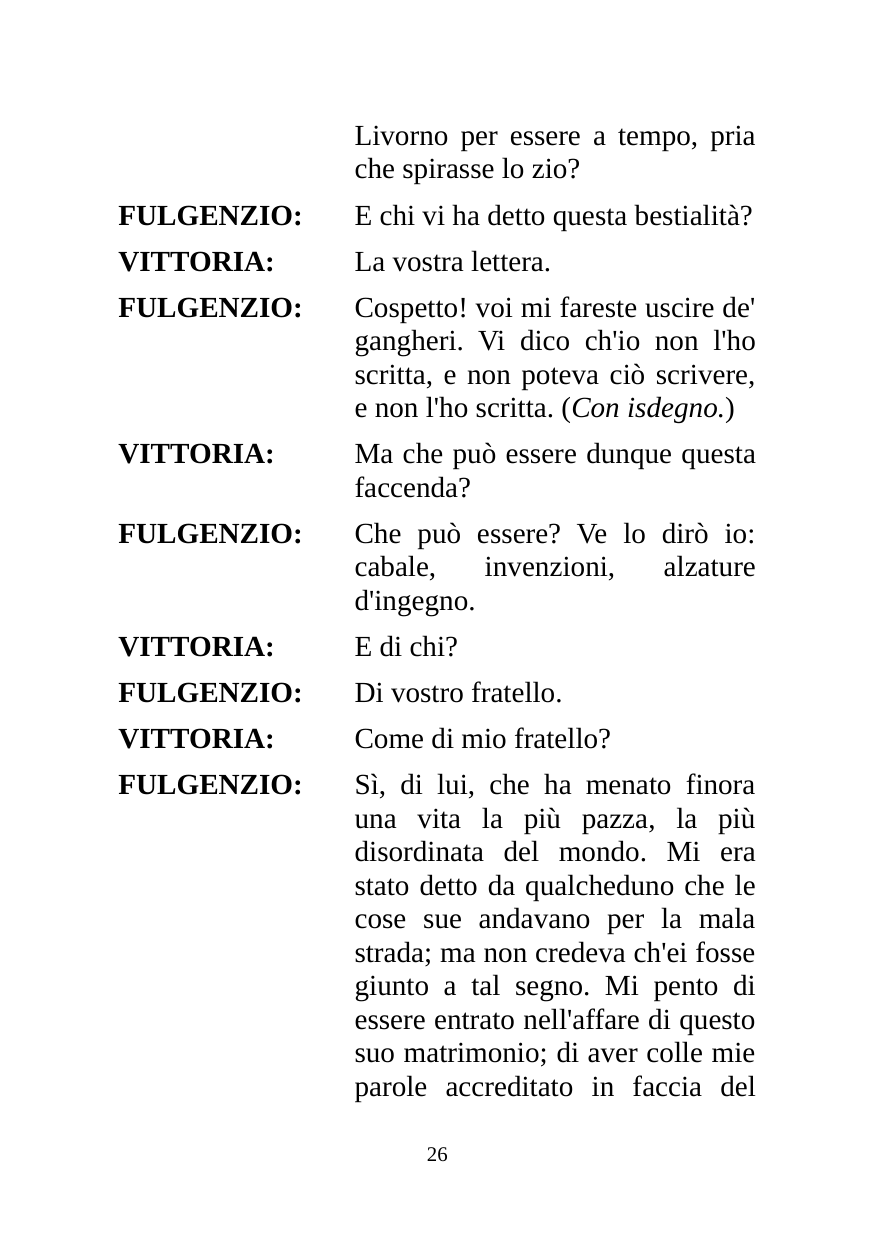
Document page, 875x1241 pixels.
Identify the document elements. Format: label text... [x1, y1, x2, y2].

text VITTORIA: E di chi? [118, 629, 756, 663]
text FULGENZIO: Cospetto! voi mi fareste uscire de' gangheri. Vi dico ch'io non l'ho scritta, e non poteva ciò scrivere, e non l'ho scritta. (Con isdegno.) [118, 290, 756, 424]
text VITTORIA: Ma che può essere dunque questa faccenda? [118, 436, 756, 503]
text VITTORIA: La vostra lettera. [118, 244, 756, 277]
text FULGENZIO: E chi vi ha detto questa bestialità? [118, 198, 756, 231]
text FULGENZIO: Sì, di lui, che ha menato finora una vita la più pazza, la più disordinata del mondo. Mi era stato detto da qualcheduno che le cose sue andavano per la mala strada; ma non credeva ch'ei fosse giunto a tal segno. Mi pento di essere entrato nell'affare di questo suo matrimonio; di aver colle mie parole accreditato in faccia del [118, 767, 756, 1103]
text VITTORIA: Come di mio fratello? [118, 721, 756, 755]
text FULGENZIO: Di vostro fratello. [118, 675, 756, 709]
text FULGENZIO: Che può essere? Ve lo dirò io: cabale, invenzioni, alzature d'ingegno. [118, 516, 756, 617]
text Livorno per essere a tempo, pria che spirasse lo zio? [118, 118, 756, 185]
